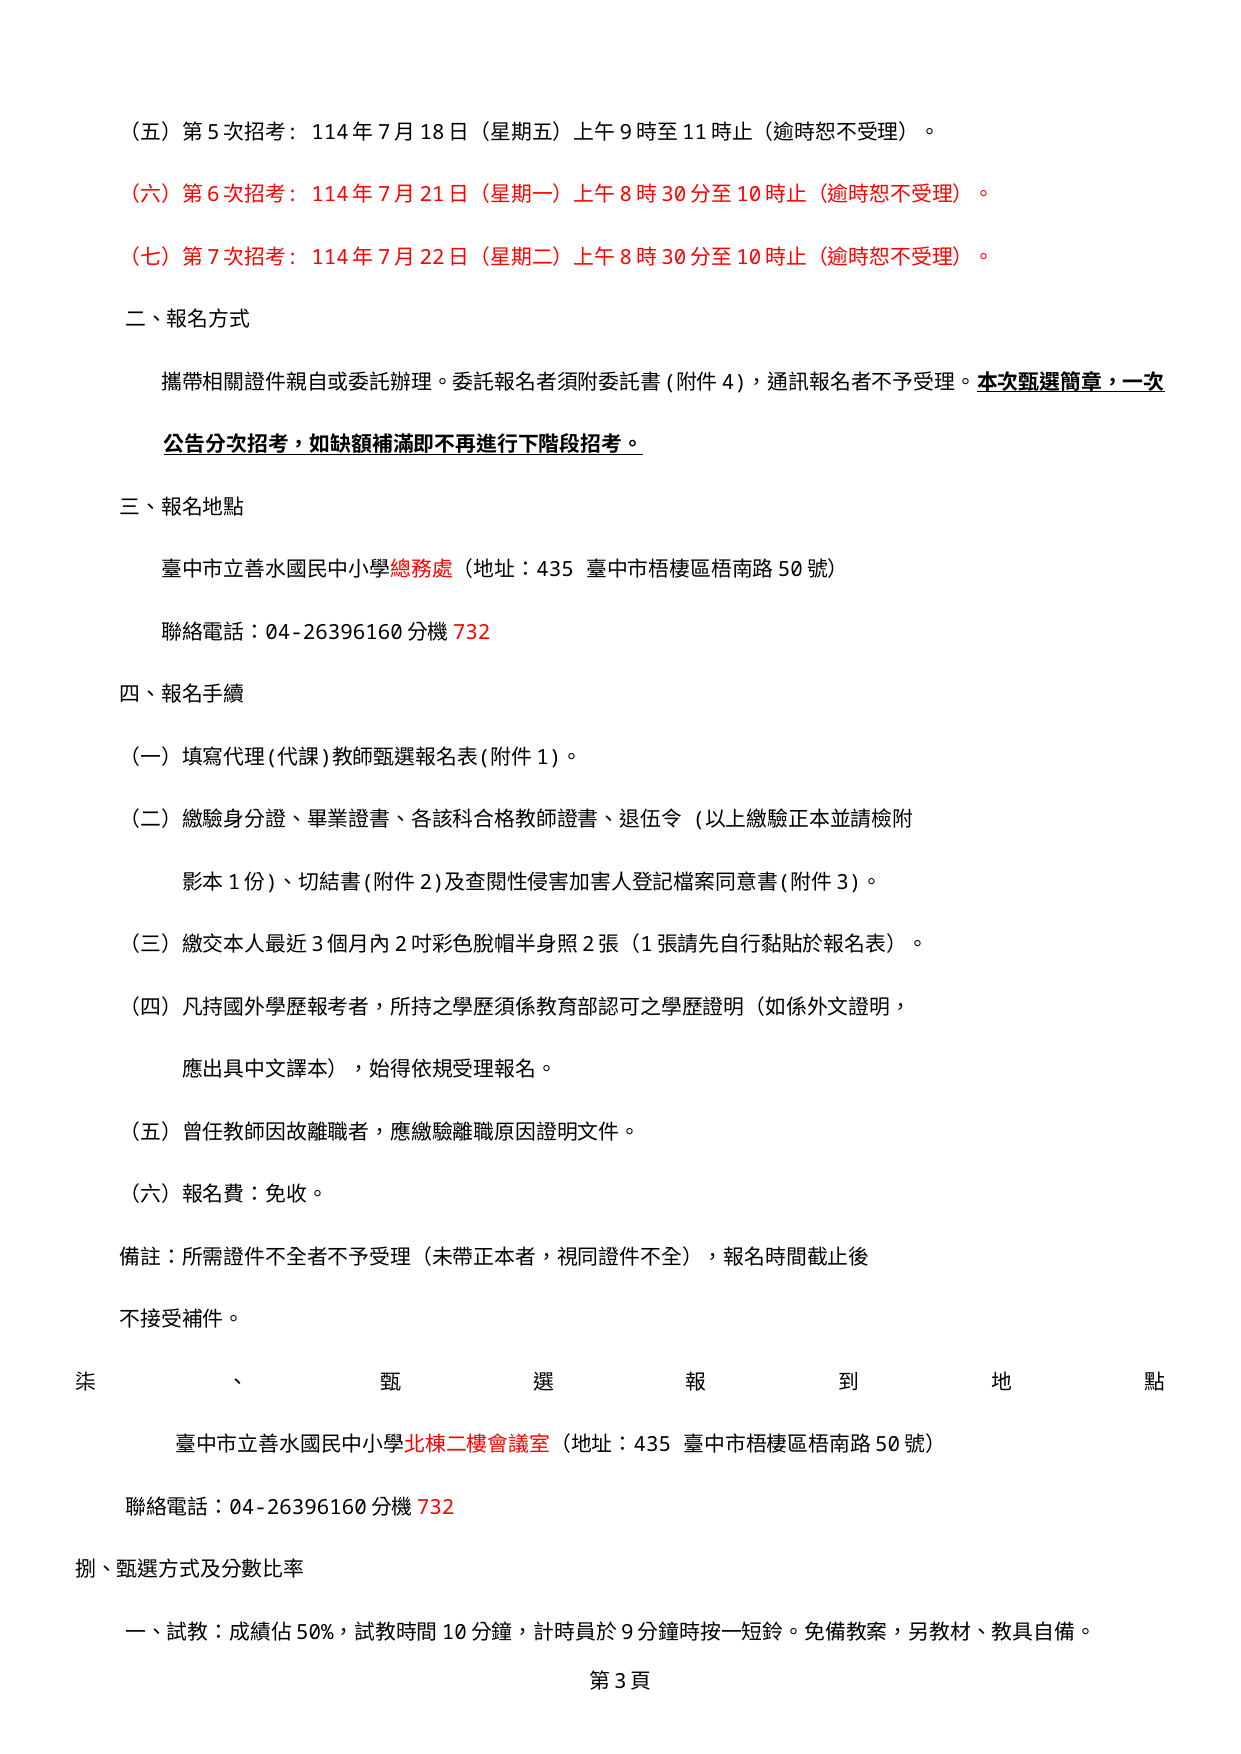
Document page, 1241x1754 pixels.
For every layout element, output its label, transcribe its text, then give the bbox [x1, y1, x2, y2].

text （五）曾任教師因故離職者，應繳驗離職原因證明文件。 [119, 1088, 1165, 1151]
text （三）繳交本人最近3個月內2吋彩色脫帽半身照2張（1張請先自行黏貼於報名表）。 [119, 901, 1165, 963]
text 聯絡電話：04-26396160分機732 [125, 1463, 1165, 1526]
text （二）繳驗身分證、畢業證書、各該科合格教師證書、退伍令 (以上繳驗正本並請檢附 [119, 776, 1165, 838]
text 備註：所需證件不全者不予受理（未帶正本者，視同證件不全），報名時間截止後 [119, 1213, 1165, 1276]
text 影本1份)、切結書(附件2)及查閱性侵害加害人登記檔案同意書(附件3)。 [119, 838, 1165, 901]
text 一、試教：成績佔50%，試教時間10分鐘，計時員於9分鐘時按一短鈴。免備教案，另教材、教具自備。 [112, 1588, 1165, 1651]
text 捌、甄選方式及分數比率 [75, 1526, 1165, 1588]
text （四）凡持國外學歷報考者，所持之學歷須係教育部認可之學歷證明（如係外文證明， [119, 963, 1165, 1026]
text （七）第7次招考: 114年7月22日（星期二）上午8時30分至10時止（逾時恕不受理）。 [119, 213, 1165, 276]
text 四、報名手續 [119, 651, 1165, 713]
text 攜帶相關證件親自或委託辦理。委託報名者須附委託書(附件4)，通訊報名者不予受理。本次甄選簡章，一次公告分次招考，如缺額補滿即不再進行下階段招考。 [119, 338, 1165, 463]
text （六）報名費：免收。 [119, 1151, 1165, 1213]
text 三、報名地點 [119, 463, 1165, 526]
text 柒、甄選報到地點 臺中市立善水國民中小學北棟二樓會議室（地址：435 臺中市梧棲區梧南路50號） [75, 1338, 1165, 1463]
text 聯絡電話：04-26396160分機732 [119, 588, 1165, 651]
text （一）填寫代理(代課)教師甄選報名表(附件1)。 [119, 713, 1165, 776]
text 不接受補件。 [119, 1276, 1165, 1338]
text 應出具中文譯本），始得依規受理報名。 [119, 1026, 1165, 1088]
text 臺中市立善水國民中小學總務處（地址：435 臺中市梧棲區梧南路50號） [119, 526, 1165, 588]
text 二、報名方式 [75, 276, 1165, 338]
text （六）第6次招考: 114年7月21日（星期一）上午8時30分至10時止（逾時恕不受理）。 [119, 151, 1165, 213]
text （五）第5次招考: 114年7月18日（星期五）上午9時至11時止（逾時恕不受理）。 [119, 88, 1165, 151]
